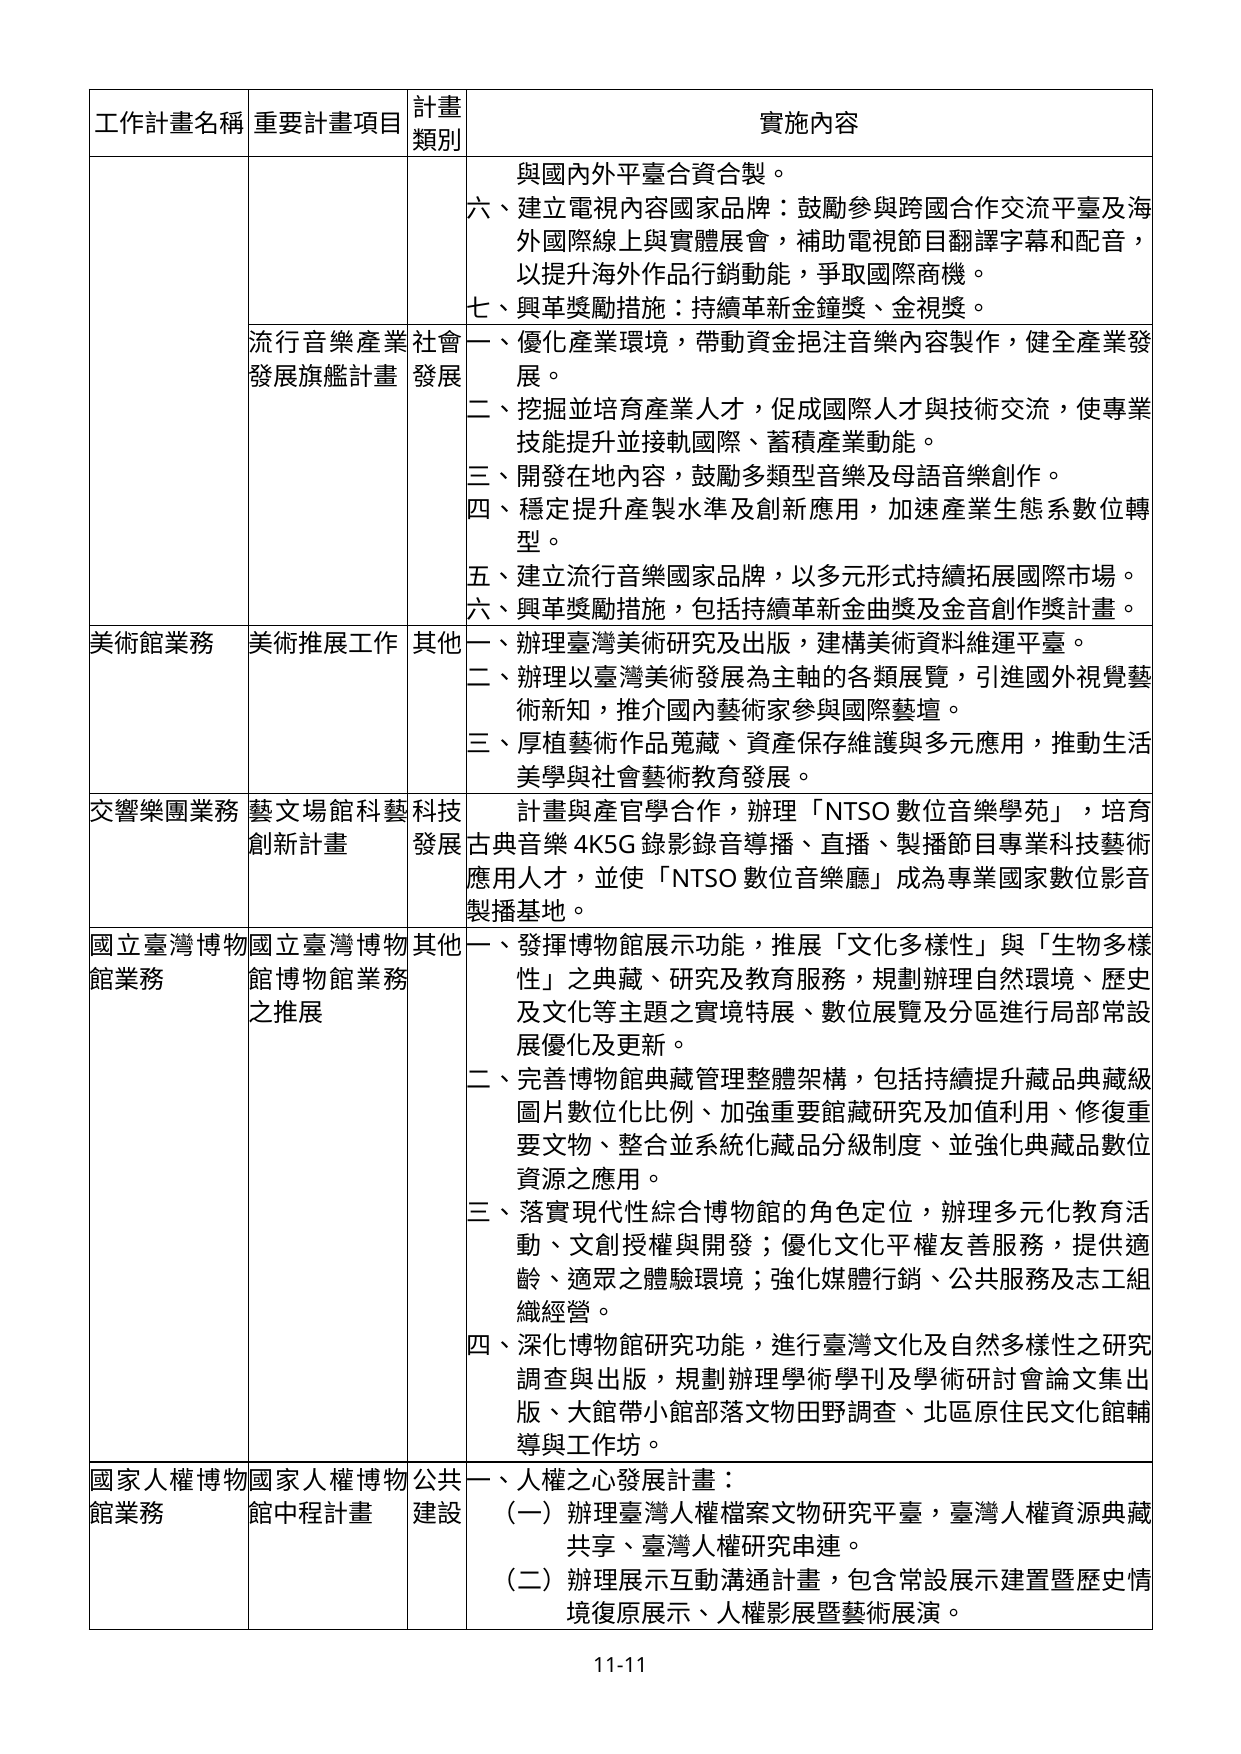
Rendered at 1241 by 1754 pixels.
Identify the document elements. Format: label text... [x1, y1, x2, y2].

table_cell [249, 157, 407, 324]
table_cell 一、發揮博物館展示功能，推展「文化多樣性」與「生物多樣性」之典藏、研究及教育服務，規劃辦理自然環境、歷史及文化等主題之實境特展、數位展覽及分區進行局部常設展優化及更新。 二、完善博物館典藏管理整體架構，包括持續提升藏品典藏級圖片數位化比例、加強重要館藏研究及加值利用、修復重要文物、整合並系統化藏品分級制度、並強化典藏品數位資源之應用。 三、落實現代性綜合博物館的角色定位，辦理多元化教育活動、文創授權與開發；優化文化平權友善服務，提供適齡、適眾之體驗環境；強化媒體行銷、公共服務及志工組織經營。 四、深化博物館研究功能，進行臺灣文化及自然多樣性之研究調查與出版，規劃辦理學術學刊及學術研討會論文集出版、大館帶小館部落文物田野調查、北區原住民文化館輔導與工作坊。 [467, 928, 1152, 1461]
table_cell 國家人權博物館業務 [90, 1463, 248, 1629]
table_header 工作計畫名稱 [90, 90, 248, 156]
table_cell 一、人權之心發展計畫： （一）辦理臺灣人權檔案文物研究平臺，臺灣人權資源典藏共享、臺灣人權研究串連。 （二）辦理展示互動溝通計畫，包含常設展示建置暨歷史情境復原展示、人權影展暨藝術展演。 [467, 1463, 1152, 1629]
table_cell 國立臺灣博物館業務 [90, 928, 248, 1461]
table_cell 一、辦理臺灣美術研究及出版，建構美術資料維運平臺。 二、辦理以臺灣美術發展為主軸的各類展覽，引進國外視覺藝術新知，推介國內藝術家參與國際藝壇。 三、厚植藝術作品蒐藏、資產保存維護與多元應用，推動生活美學與社會藝術教育發展。 [467, 626, 1152, 793]
table_header 重要計畫項目 [249, 90, 407, 156]
table_cell 與國內外平臺合資合製。 六、建立電視內容國家品牌：鼓勵參與跨國合作交流平臺及海外國際線上與實體展會，補助電視節目翻譯字幕和配音，以提升海外作品行銷動能，爭取國際商機。 七、興革獎勵措施：持續革新金鐘獎、金視獎。 [467, 157, 1152, 324]
table_cell 美術推展工作 [249, 626, 407, 793]
table_cell 流行音樂產業發展旗艦計畫 [249, 325, 407, 625]
table_cell 藝文場館科藝創新計畫 [249, 794, 407, 927]
table_header 實施內容 [467, 90, 1152, 156]
table_cell 交響樂團業務 [90, 794, 248, 927]
table_cell 其他 [408, 626, 466, 793]
table_cell 公共建設 [408, 1463, 466, 1629]
table_cell [408, 157, 466, 324]
table_cell 國立臺灣博物館博物館業務之推展 [249, 928, 407, 1461]
table_cell 一、優化產業環境，帶動資金挹注音樂內容製作，健全產業發展。 二、挖掘並培育產業人才，促成國際人才與技術交流，使專業技能提升並接軌國際、蓄積產業動能。 三、開發在地內容，鼓勵多類型音樂及母語音樂創作。 四、穩定提升產製水準及創新應用，加速產業生態系數位轉型。 五、建立流行音樂國家品牌，以多元形式持續拓展國際市場。 六、興革獎勵措施，包括持續革新金曲獎及金音創作獎計畫。 [467, 325, 1152, 625]
table_cell 計畫與產官學合作，辦理「NTSO數位音樂學苑」，培育古典音樂4K5G錄影錄音導播、直播、製播節目專業科技藝術應用人才，並使「NTSO數位音樂廳」成為專業國家數位影音製播基地。 [467, 794, 1152, 927]
table_cell 國家人權博物館中程計畫 [249, 1463, 407, 1629]
table_cell 其他 [408, 928, 466, 1461]
table_cell 美術館業務 [90, 626, 248, 793]
table_header 計畫類別 [408, 90, 466, 156]
table_cell 社會發展 [408, 325, 466, 625]
table_cell 科技發展 [408, 794, 466, 927]
